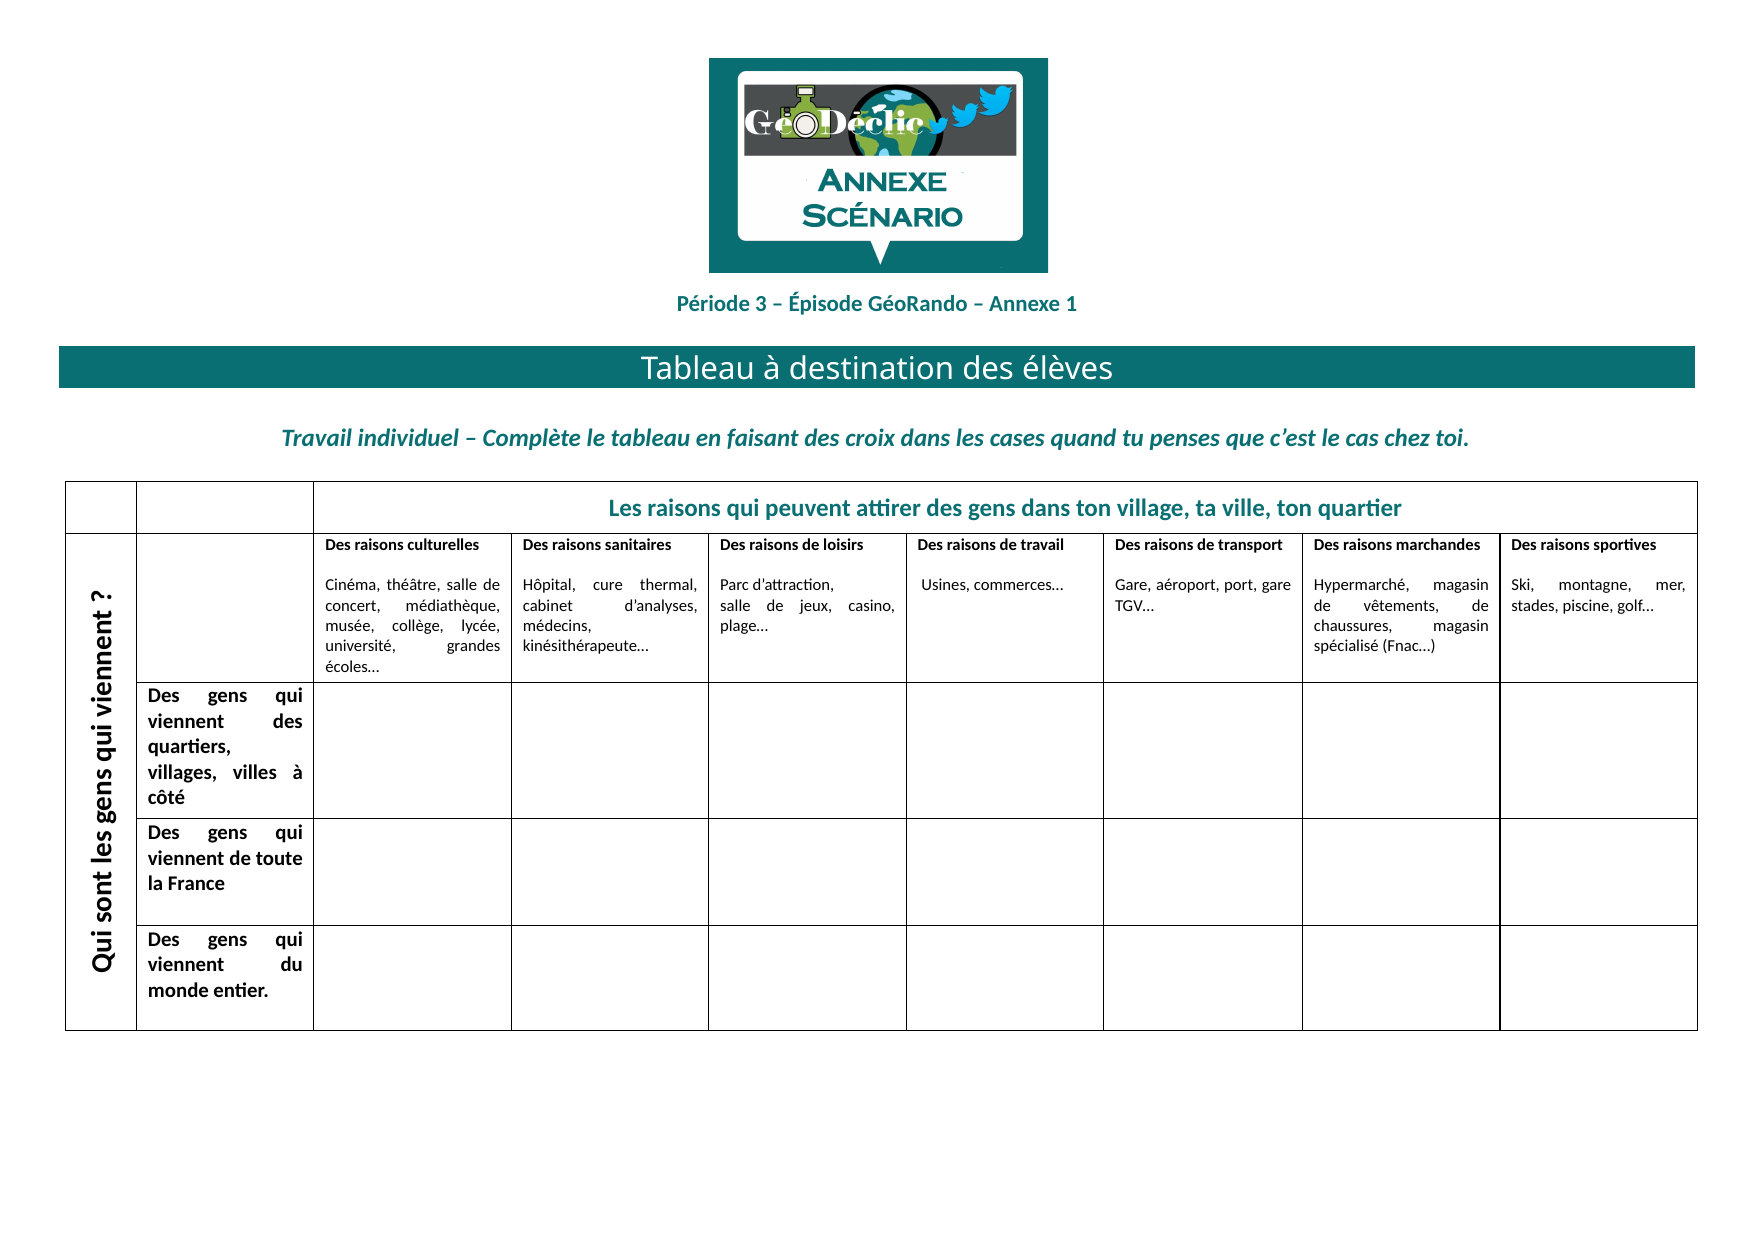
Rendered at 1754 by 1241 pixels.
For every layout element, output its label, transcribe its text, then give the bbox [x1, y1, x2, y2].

table_cell Des raisons de loisirs Parc d’attraction, salle de jeux, casino, plage… [709, 534, 906, 682]
table_header [66, 482, 136, 533]
table_cell Des raisons de transport Gare, aéroport, port, gare TGV… [1104, 534, 1302, 682]
table_cell [314, 819, 511, 925]
table_header Les raisons qui peuvent attirer des gens dans ton village, ta ville, ton quartier [314, 482, 1697, 533]
text Travail individuel – Complète le tableau en faisant des croix dans les cases quand tu penses que c’est le cas chez toi. [59, 422, 1695, 452]
table_cell Qui sont les gens qui viennent ? [66, 534, 136, 1030]
table_cell [1104, 926, 1302, 1030]
table_cell [512, 683, 708, 818]
table_cell [907, 819, 1103, 925]
table_cell [709, 683, 906, 818]
table_cell [1501, 819, 1697, 925]
table_cell [709, 926, 906, 1030]
picture [709, 58, 1049, 273]
table_cell Des gens qui viennent du monde entier. [137, 926, 313, 1030]
table_cell [709, 819, 906, 925]
table_cell Des raisons de travail Usines, commerces… [907, 534, 1103, 682]
table_cell [1501, 683, 1697, 818]
table_cell [1303, 819, 1499, 925]
table_cell [1104, 819, 1302, 925]
table_cell Des raisons sportives Ski, montagne, mer, stades, piscine, golf... [1501, 534, 1697, 682]
table_cell [907, 683, 1103, 818]
table_cell [907, 926, 1103, 1030]
table_cell [1303, 926, 1499, 1030]
table_cell Des raisons sanitaires Hôpital, cure thermal, cabinet d’analyses, médecins, kinésithérapeute… [512, 534, 708, 682]
table_cell Des gens qui viennent des quartiers, villages, villes à côté [137, 683, 313, 818]
table_cell [1104, 683, 1302, 818]
text Période 3 – Épisode GéoRando – Annexe 1 [59, 289, 1695, 317]
table_cell [314, 683, 511, 818]
table_cell Des gens qui viennent de toute la France [137, 819, 313, 925]
table_cell [1501, 926, 1697, 1030]
table_cell [1303, 683, 1499, 818]
table_cell [137, 534, 313, 682]
table_cell [314, 926, 511, 1030]
table_cell [512, 819, 708, 925]
table_cell Des raisons marchandes Hypermarché, magasin de vêtements, de chaussures, magasin spécialisé (Fnac…) [1303, 534, 1499, 682]
text Tableau à destination des élèves [59, 346, 1695, 388]
table_cell Des raisons culturelles Cinéma, théâtre, salle de concert, médiathèque, musée, collège, lycée, université, grandes écoles… [314, 534, 511, 682]
table_header [137, 482, 313, 533]
table_cell [512, 926, 708, 1030]
